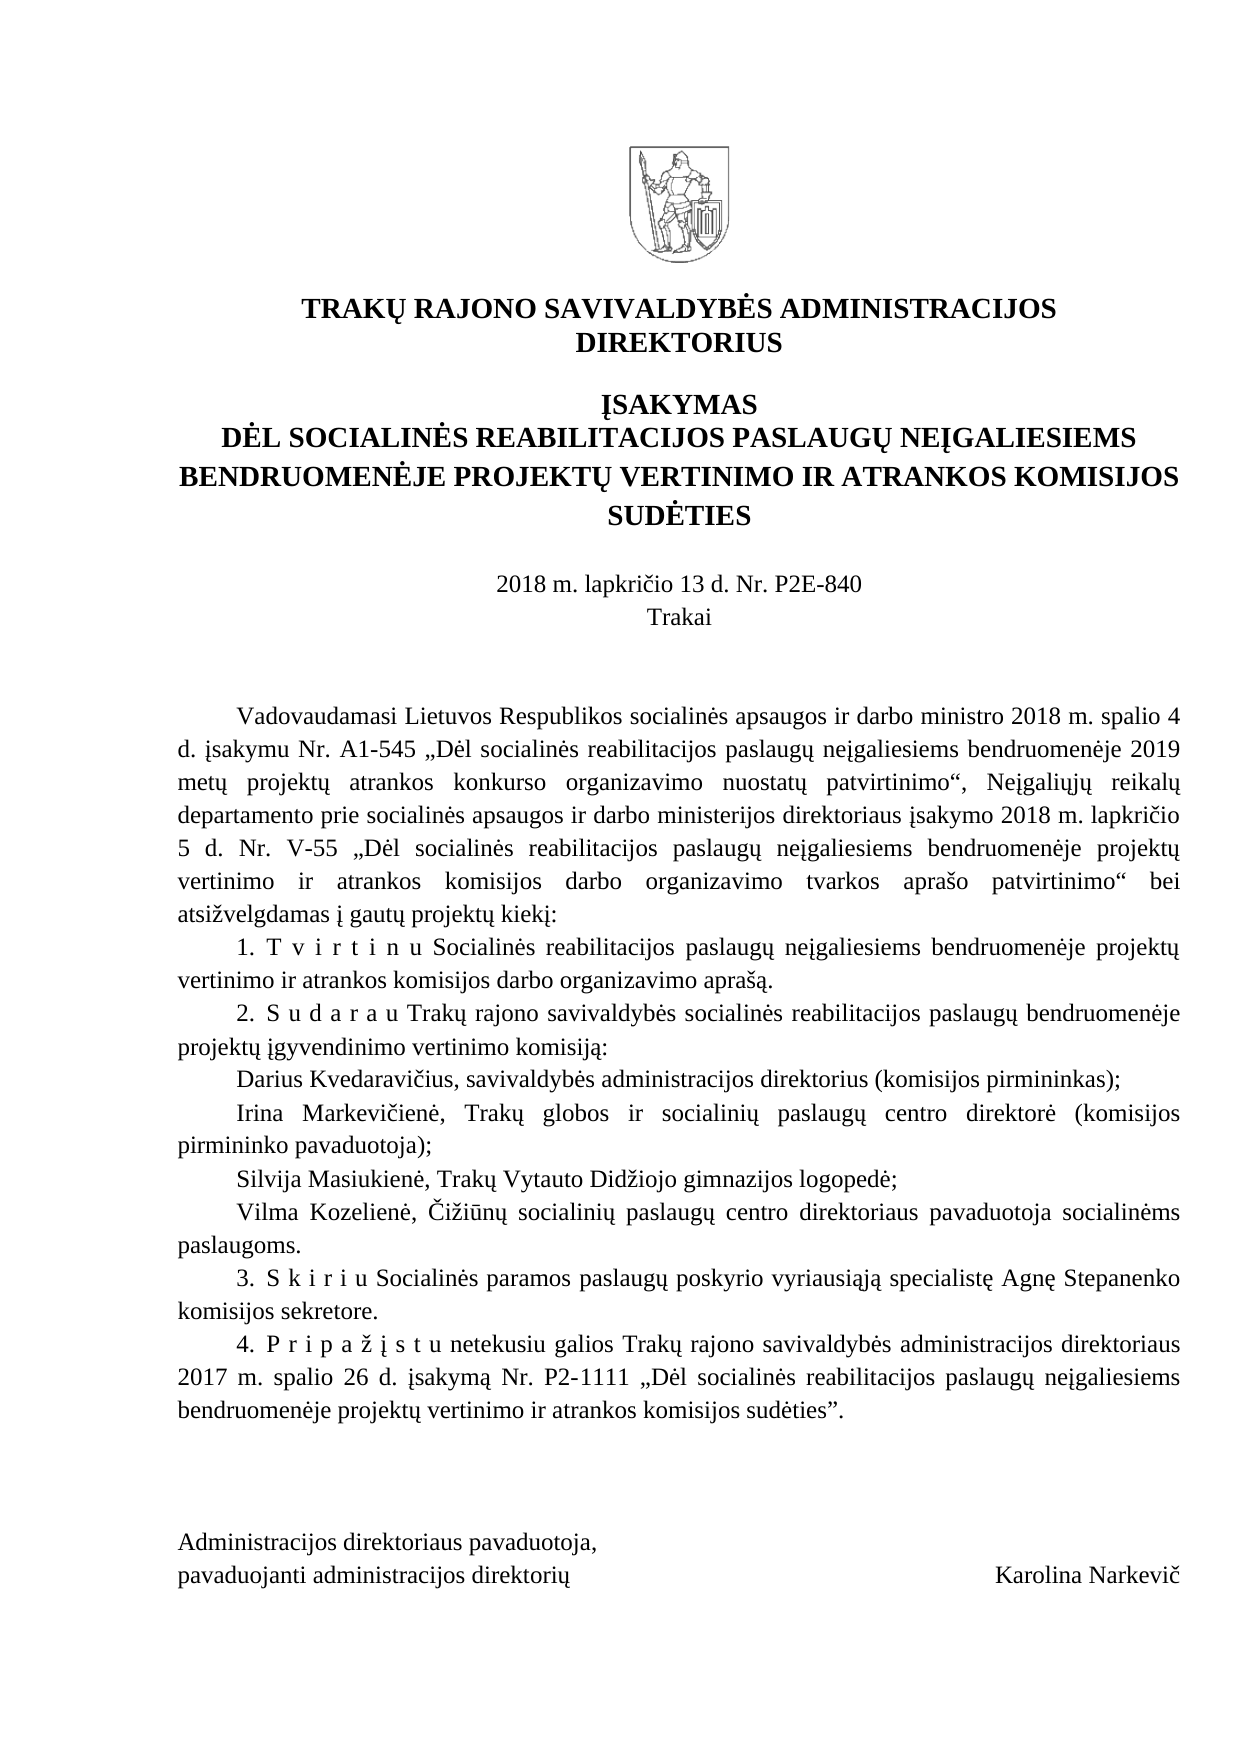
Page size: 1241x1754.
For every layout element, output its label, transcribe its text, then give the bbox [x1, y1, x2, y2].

text DIREKTORIUS [177, 325, 1181, 358]
text 2018 m. lapkričio 13 d. Nr. P2E-840 [177, 569, 1181, 598]
text Irina Markevičienė, Trakų globos ir socialinių paslaugų centro direktorė (komisijos pirmininko pavaduotoja); [177, 1098, 1181, 1159]
text Vilma Kozelienė, Čižiūnų socialinių paslaugų centro direktoriaus pavaduotoja socialinėms paslaugoms. [177, 1197, 1181, 1258]
text Administracijos direktoriaus pavaduotoja, [177, 1527, 1181, 1556]
text 4. P r i p a ž į s t u netekusiu galios Trakų rajono savivaldybės administracijos direktoriaus 2017 m. spalio 26 d. įsakymą Nr. P2-1111 „Dėl socialinės reabilitacijos paslaugų neįgaliesiems bendruomenėje projektų vertinimo ir atrankos komisijos sudėties”. [177, 1329, 1181, 1423]
text Trakai [177, 602, 1181, 631]
text Silvija Masiukienė, Trakų Vytauto Didžiojo gimnazijos logopedė; [177, 1164, 1181, 1192]
text Vadovaudamasi Lietuvos Respublikos socialinės apsaugos ir darbo ministro 2018 m. spalio 4 d. įsakymu Nr. A1-545 „Dėl socialinės reabilitacijos paslaugų neįgaliesiems bendruomenėje 2019 metų projektų atrankos konkurso organizavimo nuostatų patvirtinimo“, Neįgaliųjų reikalų departamento prie socialinės apsaugos ir darbo ministerijos direktoriaus įsakymo 2018 m. lapkričio 5 d. Nr. V-55 „Dėl socialinės reabilitacijos paslaugų neįgaliesiems bendruomenėje projektų vertinimo ir atrankos komisijos darbo organizavimo tvarkos aprašo patvirtinimo“ bei atsižvelgdamas į gautų projektų kiekį: [177, 701, 1181, 928]
text DĖL SOCIALINĖS REABILITACIJOS PASLAUGŲ NEĮGALIESIEMS BENDRUOMENĖJE PROJEKTŲ VERTINIMO IR ATRANKOS KOMISIJOS SUDĖTIES [177, 421, 1181, 531]
text ĮSAKYMAS [177, 387, 1181, 421]
text 3. S k i r i u Socialinės paramos paslaugų poskyrio vyriausiąją specialistę Agnę Stepanenko komisijos sekretore. [177, 1263, 1181, 1324]
text 2. S u d a r a u Trakų rajono savivaldybės socialinės reabilitacijos paslaugų bendruomenėje projektų įgyvendinimo vertinimo komisiją: [177, 998, 1181, 1060]
text TRAKŲ RAJONO SAVIVALDYBĖS ADMINISTRACIJOS [177, 291, 1181, 325]
text Darius Kvedaravičius, savivaldybės administracijos direktorius (komisijos pirmininkas); [177, 1064, 1181, 1093]
text 1. T v i r t i n u Socialinės reabilitacijos paslaugų neįgaliesiems bendruomenėje projektų vertinimo ir atrankos komisijos darbo organizavimo aprašą. [177, 932, 1181, 994]
text pavaduojanti administracijos direktorių Karolina Narkevič [177, 1560, 1181, 1589]
